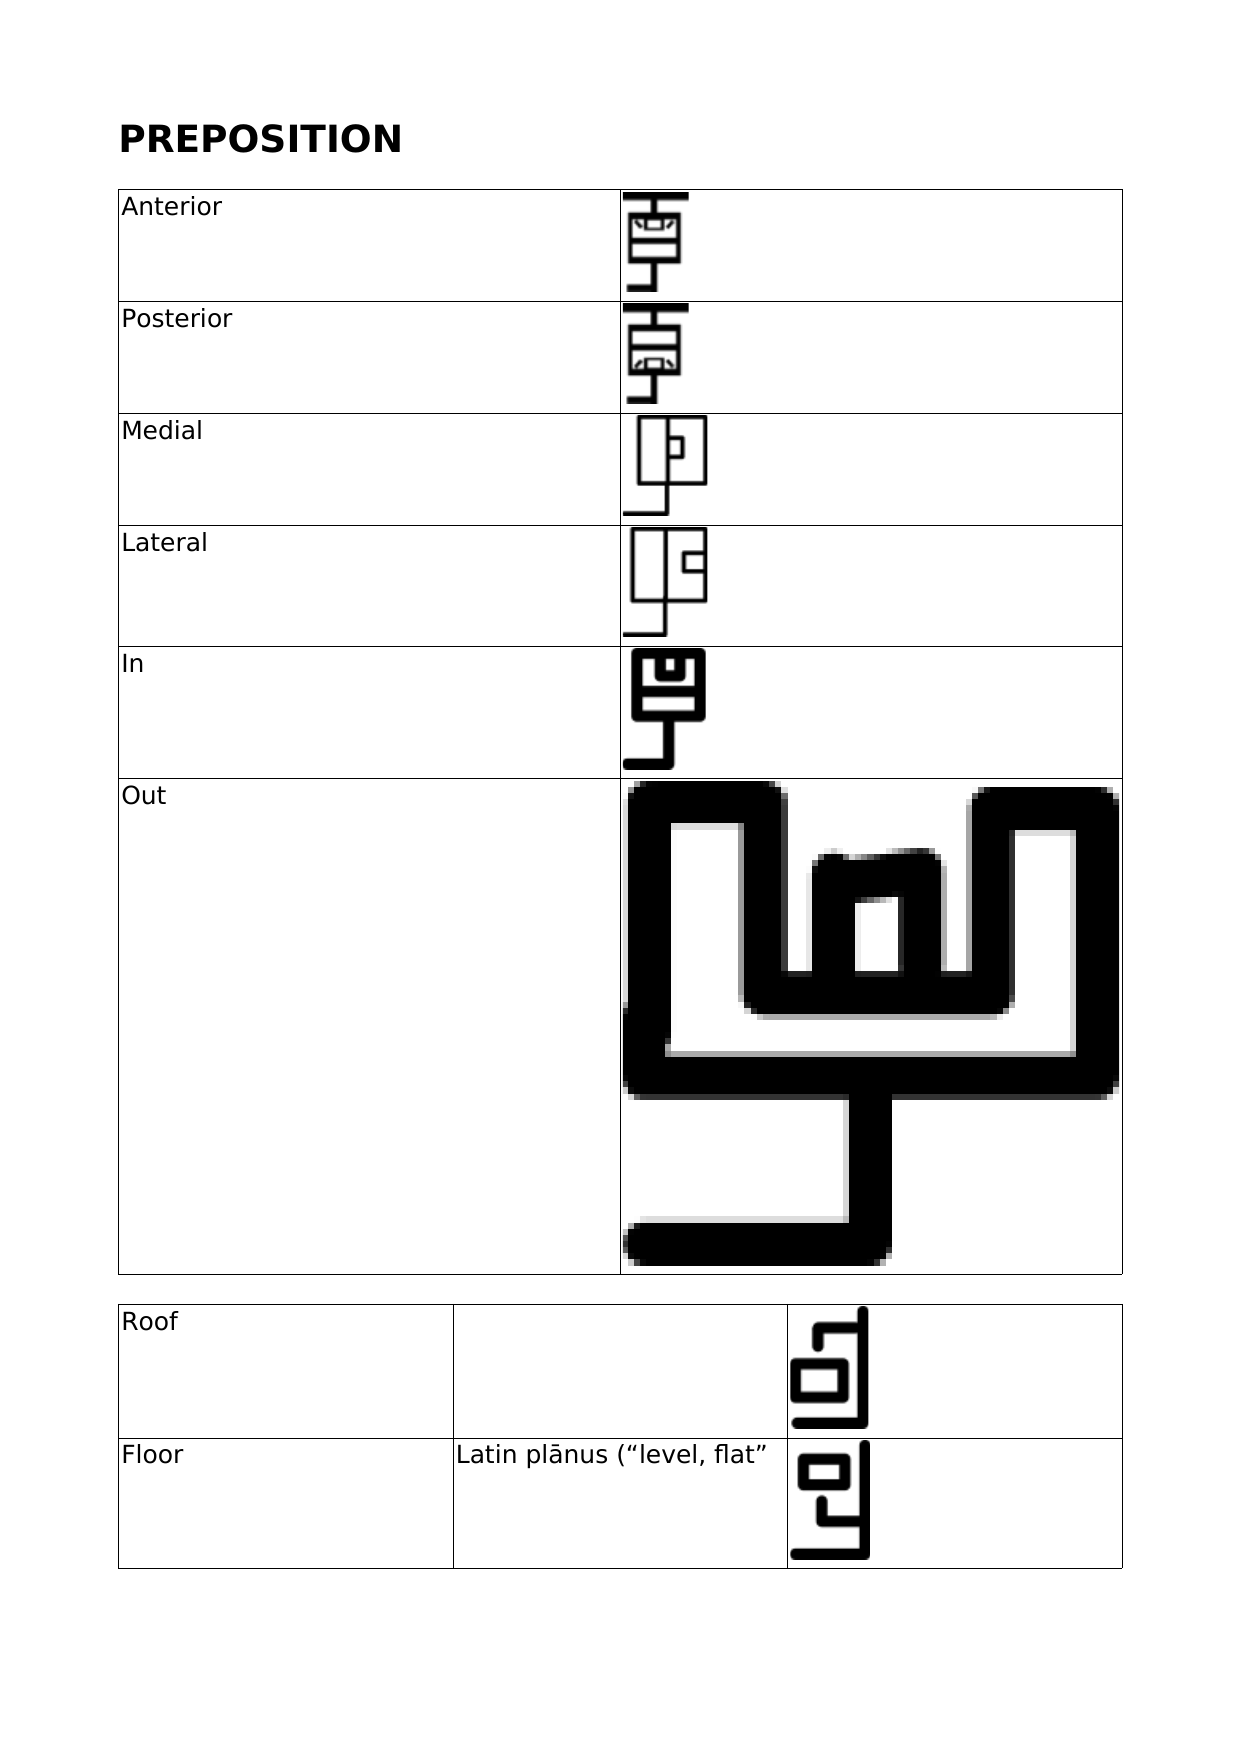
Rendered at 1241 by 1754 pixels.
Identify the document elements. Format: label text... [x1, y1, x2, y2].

table_header [788, 1305, 1122, 1437]
table_cell Out [119, 779, 620, 1274]
picture [622, 415, 708, 516]
table_header [621, 190, 1122, 301]
table_cell [621, 647, 1122, 778]
picture [790, 1306, 869, 1429]
table_cell Medial [119, 414, 620, 525]
picture [622, 192, 689, 292]
table_cell In [119, 647, 620, 778]
table_cell Floor [119, 1439, 453, 1568]
table_cell [788, 1439, 1122, 1568]
subtitle PREPOSITION [118, 118, 1122, 162]
table_header [454, 1305, 787, 1437]
table_cell [621, 414, 1122, 525]
table_cell Posterior [119, 302, 620, 413]
table_cell Latin plānus (“level, flat” [454, 1439, 787, 1568]
table_cell [621, 302, 1122, 413]
table_cell Lateral [119, 526, 620, 646]
picture [622, 781, 1120, 1266]
picture [622, 648, 706, 770]
table_cell [621, 526, 1122, 646]
table_header Roof [119, 1305, 453, 1437]
table_header Anterior [119, 190, 620, 301]
picture [622, 527, 708, 637]
table_cell [621, 779, 1122, 1274]
picture [622, 303, 689, 404]
picture [790, 1440, 870, 1560]
